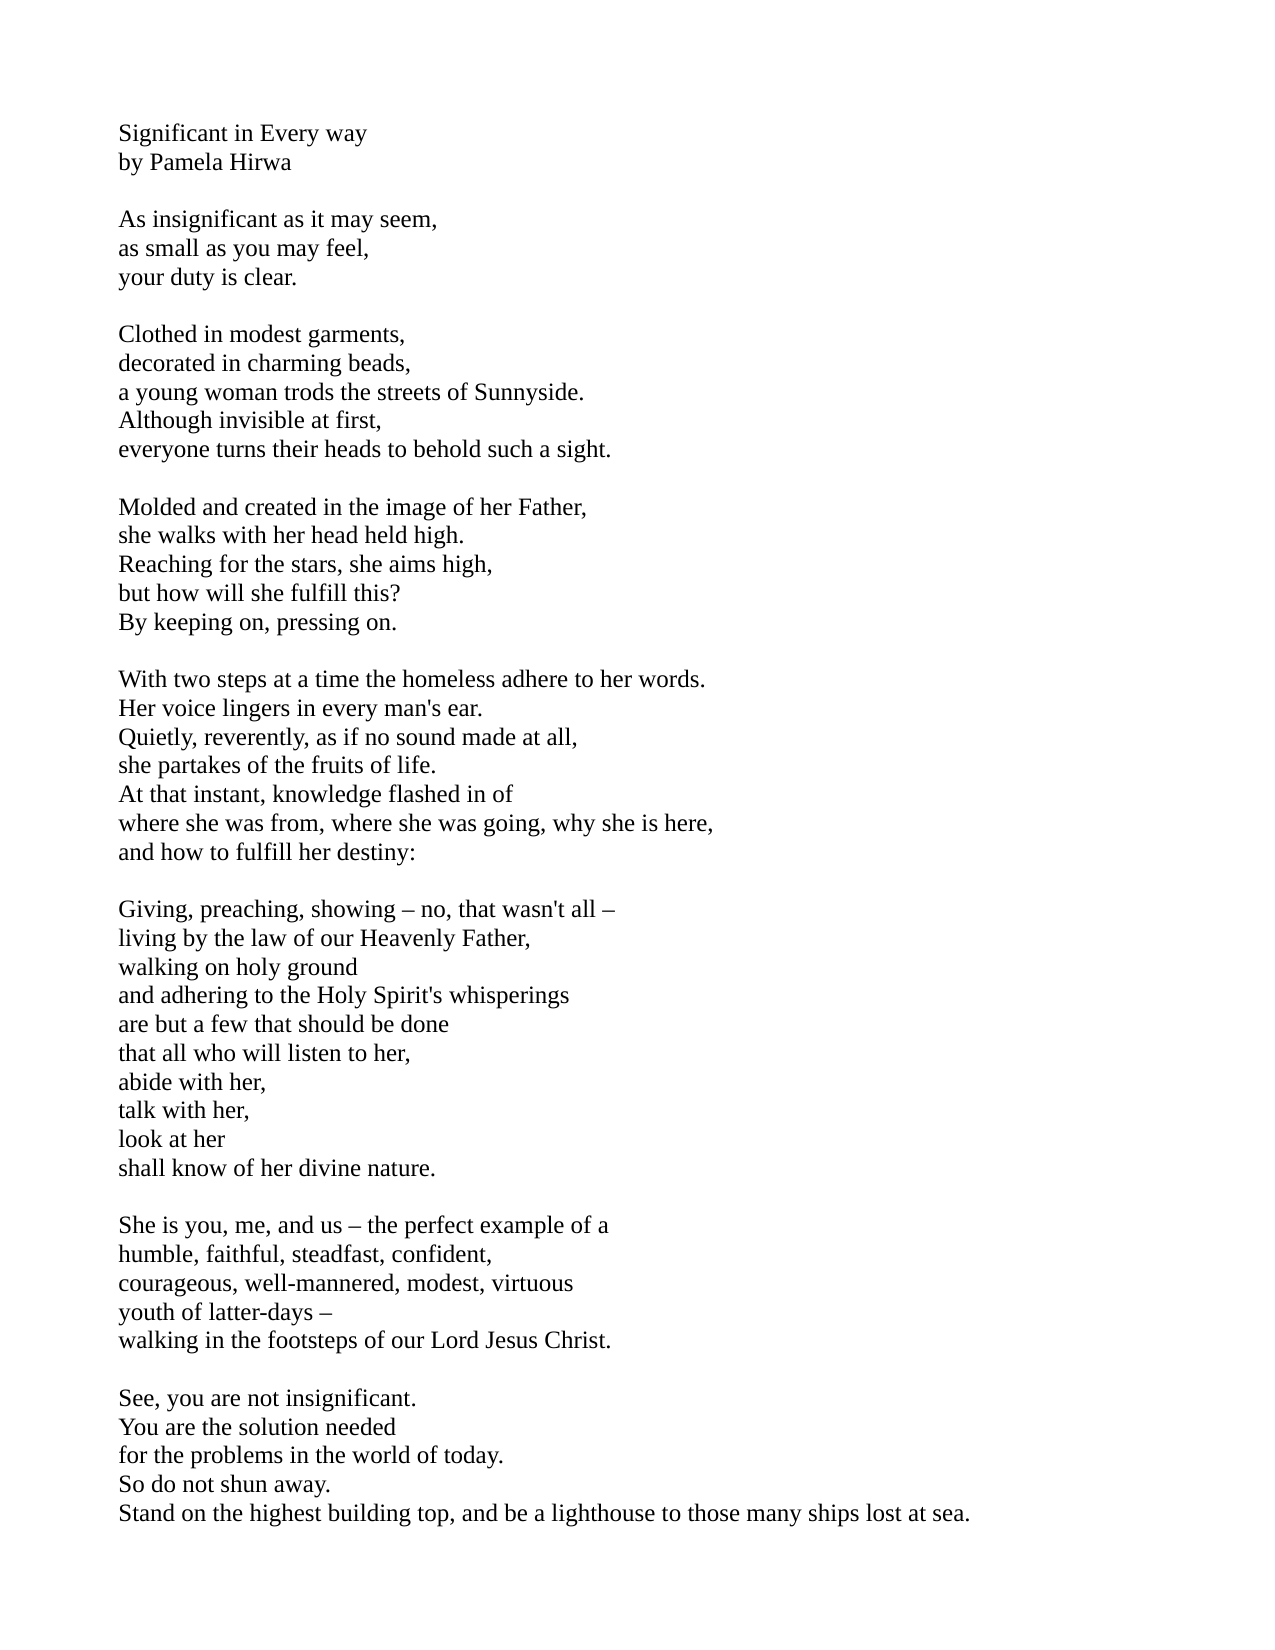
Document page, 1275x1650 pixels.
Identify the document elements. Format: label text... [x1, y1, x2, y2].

text decorated in charming beads, [118, 348, 1157, 377]
text look at her [118, 1124, 1157, 1153]
text as small as you may feel, [118, 233, 1157, 262]
text talk with her, [118, 1096, 1157, 1124]
text and adhering to the Holy Spirit's whisperings [118, 981, 1157, 1009]
text she walks with her head held high. [118, 521, 1157, 549]
text for the problems in the world of today. [118, 1441, 1157, 1469]
text abide with her, [118, 1067, 1157, 1096]
text As insignificant as it may seem, [118, 204, 1157, 233]
text With two steps at a time the homeless adhere to her words. [118, 664, 1157, 693]
text At that instant, knowledge flashed in of [118, 779, 1157, 808]
text everyone turns their heads to behold such a sight. [118, 434, 1157, 463]
text You are the solution needed [118, 1412, 1157, 1441]
text walking in the footsteps of our Lord Jesus Christ. [118, 1326, 1157, 1354]
text Reaching for the stars, she aims high, [118, 549, 1157, 578]
text humble, faithful, steadfast, confident, [118, 1239, 1157, 1268]
text where she was from, where she was going, why she is here, [118, 808, 1157, 837]
text Although invisible at first, [118, 406, 1157, 434]
text and how to fulfill her destiny: [118, 837, 1157, 866]
text your duty is clear. [118, 262, 1157, 291]
text Molded and created in the image of her Father, [118, 492, 1157, 521]
text She is you, me, and us – the perfect example of a [118, 1211, 1157, 1239]
text So do not shun away. [118, 1469, 1157, 1498]
text Her voice lingers in every man's ear. [118, 693, 1157, 722]
text By keeping on, pressing on. [118, 607, 1157, 636]
text Giving, preaching, showing – no, that wasn't all – [118, 894, 1157, 923]
text shall know of her divine nature. [118, 1153, 1157, 1182]
text living by the law of our Heavenly Father, [118, 923, 1157, 952]
text Stand on the highest building top, and be a lighthouse to those many ships lost at sea. [118, 1498, 1157, 1527]
text walking on holy ground [118, 952, 1157, 981]
text Quietly, reverently, as if no sound made at all, [118, 722, 1157, 751]
text See, you are not insignificant. [118, 1383, 1157, 1412]
text Significant in Every way [118, 118, 1157, 147]
text courageous, well-mannered, modest, virtuous [118, 1268, 1157, 1297]
text a young woman trods the streets of Sunnyside. [118, 377, 1157, 406]
text but how will she fulfill this? [118, 578, 1157, 607]
text Clothed in modest garments, [118, 319, 1157, 348]
text are but a few that should be done [118, 1009, 1157, 1038]
text youth of latter-days – [118, 1297, 1157, 1326]
text that all who will listen to her, [118, 1038, 1157, 1067]
text by Pamela Hirwa [118, 147, 1157, 176]
text she partakes of the fruits of life. [118, 751, 1157, 779]
